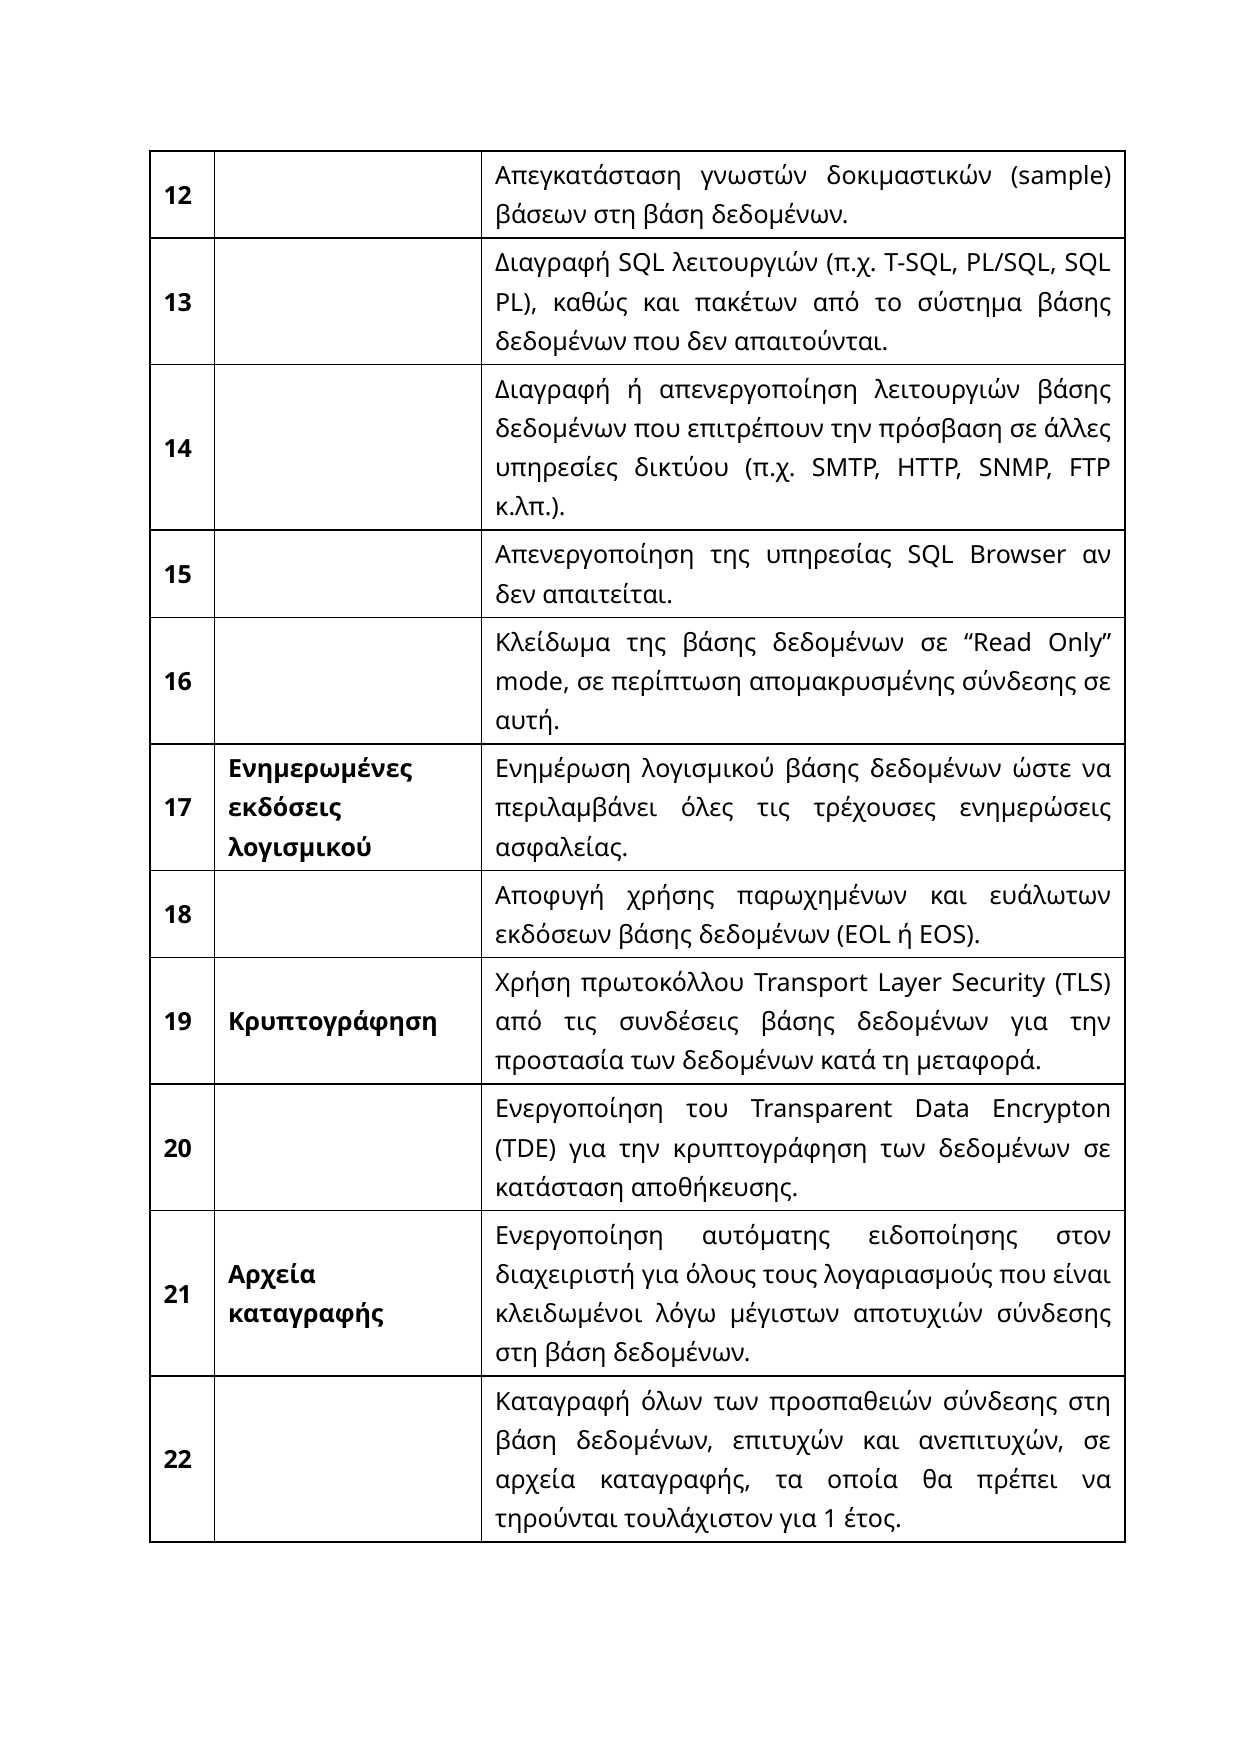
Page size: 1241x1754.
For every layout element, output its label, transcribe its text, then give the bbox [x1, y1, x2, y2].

table_cell Ενημερωμένες εκδόσεις λογισμικού [215, 745, 481, 869]
table_cell [215, 152, 481, 237]
table_cell [215, 365, 481, 529]
table_cell Κρυπτογράφηση [215, 958, 481, 1083]
table_cell Κλείδωμα της βάσης δεδομένων σε “Read Only” mode, σε περίπτωση απομακρυσμένης σύνδεσης σε αυτή. [482, 618, 1124, 743]
table_cell Χρήση πρωτοκόλλου Transport Layer Security (TLS) από τις συνδέσεις βάσης δεδομένων για την προστασία των δεδομένων κατά τη μεταφορά. [482, 958, 1124, 1083]
table_cell 20 [151, 1085, 214, 1210]
table_cell Διαγραφή ή απενεργοποίηση λειτουργιών βάσης δεδομένων που επιτρέπουν την πρόσβαση σε άλλες υπηρεσίες δικτύου (π.χ. SMTP, HTTP, SNMP, FTP κ.λπ.). [482, 365, 1124, 529]
table_cell 14 [151, 365, 214, 529]
table_cell Αρχεία καταγραφής [215, 1211, 481, 1375]
table_cell 12 [151, 152, 214, 237]
table_cell [215, 1377, 481, 1541]
table_cell [215, 1085, 481, 1210]
table_cell 21 [151, 1211, 214, 1375]
table_cell Διαγραφή SQL λειτουργιών (π.χ. T-SQL, PL/SQL, SQL PL), καθώς και πακέτων από το σύστημα βάσης δεδομένων που δεν απαιτούνται. [482, 239, 1124, 364]
table_cell Καταγραφή όλων των προσπαθειών σύνδεσης στη βάση δεδομένων, επιτυχών και ανεπιτυχών, σε αρχεία καταγραφής, τα οποία θα πρέπει να τηρούνται τουλάχιστον για 1 έτος. [482, 1377, 1124, 1541]
table_cell [215, 531, 481, 617]
table_cell Ενημέρωση λογισμικού βάσης δεδομένων ώστε να περιλαμβάνει όλες τις τρέχουσες ενημερώσεις ασφαλείας. [482, 745, 1124, 869]
table_cell 19 [151, 958, 214, 1083]
table_cell 17 [151, 745, 214, 869]
table_cell [215, 871, 481, 957]
table_cell 18 [151, 871, 214, 957]
table_cell Αποφυγή χρήσης παρωχημένων και ευάλωτων εκδόσεων βάσης δεδομένων (EOL ή EOS). [482, 871, 1124, 957]
table_cell [215, 618, 481, 743]
table_cell Ενεργοποίηση αυτόματης ειδοποίησης στον διαχειριστή για όλους τους λογαριασμούς που είναι κλειδωμένοι λόγω μέγιστων αποτυχιών σύνδεσης στη βάση δεδομένων. [482, 1211, 1124, 1375]
table_cell Ενεργοποίηση του Transparent Data Encrypton (TDE) για την κρυπτογράφηση των δεδομένων σε κατάσταση αποθήκευσης. [482, 1085, 1124, 1210]
table_cell Απεγκατάσταση γνωστών δοκιμαστικών (sample) βάσεων στη βάση δεδομένων. [482, 152, 1124, 237]
table_cell 22 [151, 1377, 214, 1541]
table_cell 16 [151, 618, 214, 743]
table_cell Απενεργοποίηση της υπηρεσίας SQL Browser αν δεν απαιτείται. [482, 531, 1124, 617]
table_cell [215, 239, 481, 364]
table_cell 15 [151, 531, 214, 617]
table_cell 13 [151, 239, 214, 364]
